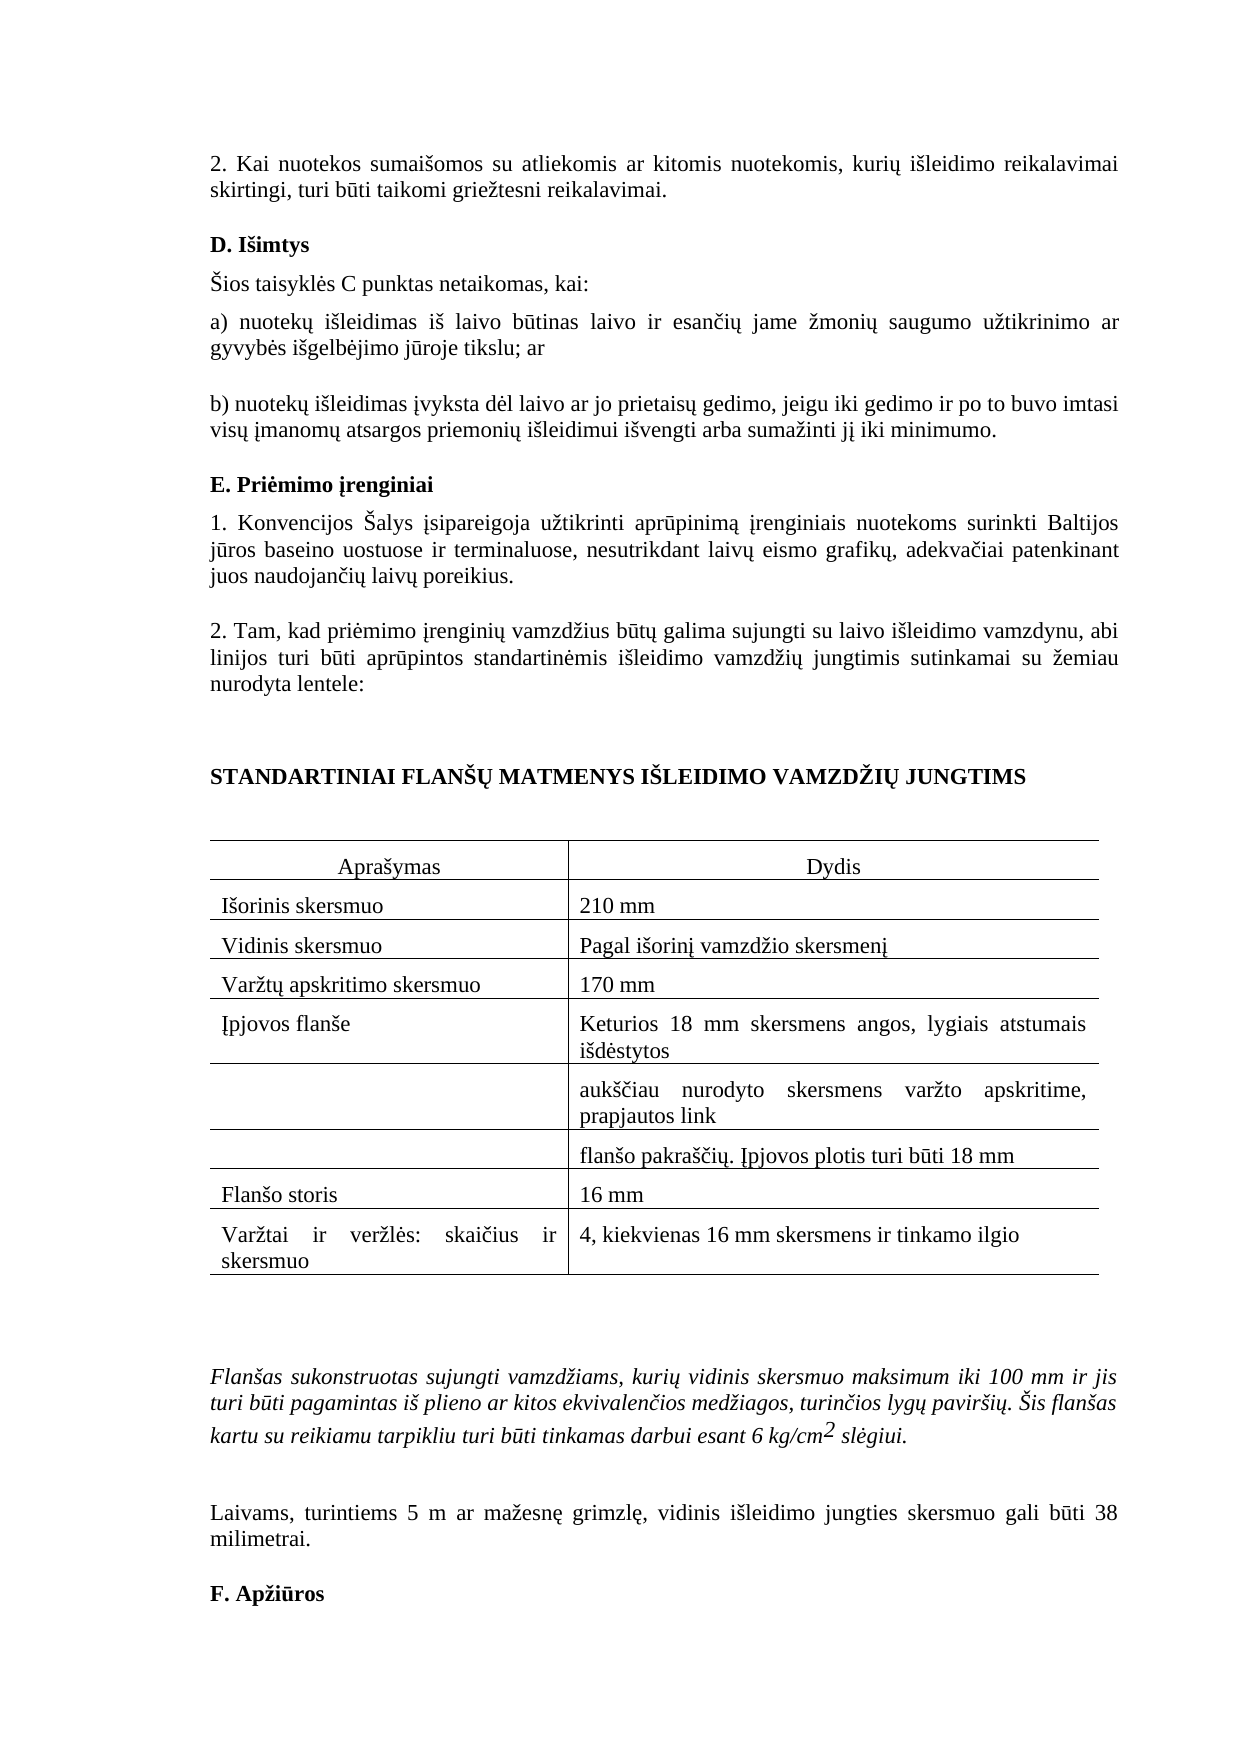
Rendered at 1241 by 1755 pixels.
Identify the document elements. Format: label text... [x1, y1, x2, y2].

text Šios taisyklės C punktas netaikomas, kai: [210, 270, 1120, 296]
text D. Išimtys [210, 231, 1120, 258]
table_cell Išorinis skersmuo [210, 880, 568, 919]
table_cell flanšo pakraščių. Įpjovos plotis turi būti 18 mm [569, 1130, 1098, 1168]
table_cell Vidinis skersmuo [210, 920, 568, 958]
text b) nuotekų išleidimas įvyksta dėl laivo ar jo prietaisų gedimo, jeigu iki gedimo ir po to buvo imtasi visų įmanomų atsargos priemonių išleidimui išvengti arba sumažinti jį iki minimumo. [210, 389, 1120, 442]
table_cell 170 mm [569, 959, 1098, 997]
text 2. Tam, kad priėmimo įrenginių vamzdžius būtų galima sujungti su laivo išleidimo vamzdynu, abi linijos turi būti aprūpintos standartinėmis išleidimo vamzdžių jungtimis sutinkamai su žemiau nurodyta lentele: [210, 617, 1120, 696]
table_cell Pagal išorinį vamzdžio skersmenį [569, 920, 1098, 958]
table_cell [210, 1064, 568, 1129]
text Laivams, turintiems 5 m ar mažesnę grimzlę, vidinis išleidimo jungties skersmuo gali būti 38 milimetrai. [210, 1499, 1120, 1552]
text Flanšas sukonstruotas sujungti vamzdžiams, kurių vidinis skersmuo maksimum iki 100 mm ir jis turi būti pagamintas iš plieno ar kitos ekvivalenčios medžiagos, turinčios lygų paviršių. Šis flanšas kartu su reikiamu tarpikliu turi būti tinkamas darbui esant 6 kg/cm2 slėgiui. [210, 1363, 1120, 1449]
table_cell Flanšo storis [210, 1169, 568, 1208]
table_cell 210 mm [569, 880, 1098, 919]
text E. Priėmimo įrenginiai [210, 471, 1120, 497]
table_cell [210, 1130, 568, 1168]
text F. Apžiūros [210, 1581, 1120, 1607]
table_header [568, 802, 1098, 840]
table_cell 4, kiekvienas 16 mm skersmens ir tinkamo ilgio [569, 1209, 1098, 1273]
text STANDARTINIAI FLANŠŲ MATMENYS IŠLEIDIMO VAMZDŽIŲ JUNGTIMS [210, 763, 1120, 790]
text a) nuotekų išleidimas iš laivo būtinas laivo ir esančių jame žmonių saugumo užtikrinimo ar gyvybės išgelbėjimo jūroje tikslu; ar [210, 308, 1120, 361]
table_cell Įpjovos flanše [210, 999, 568, 1063]
table_cell Dydis [569, 841, 1098, 879]
table_cell Keturios 18 mm skersmens angos, lygiais atstumais išdėstytos [569, 999, 1098, 1063]
table_header [210, 802, 568, 840]
table_cell Aprašymas [210, 841, 568, 879]
table_cell 16 mm [569, 1169, 1098, 1208]
text 1. Konvencijos Šalys įsipareigoja užtikrinti aprūpinimą įrenginiais nuotekoms surinkti Baltijos jūros baseino uostuose ir terminaluose, nesutrikdant laivų eismo grafikų, adekvačiai patenkinant juos naudojančių laivų poreikius. [210, 509, 1120, 588]
table_cell Varžtai ir veržlės: skaičius ir skersmuo [210, 1209, 568, 1273]
table_cell aukščiau nurodyto skersmens varžto apskritime, prapjautos link [569, 1064, 1098, 1129]
text 2. Kai nuotekos sumaišomos su atliekomis ar kitomis nuotekomis, kurių išleidimo reikalavimai skirtingi, turi būti taikomi griežtesni reikalavimai. [210, 150, 1120, 203]
table_cell Varžtų apskritimo skersmuo [210, 959, 568, 997]
